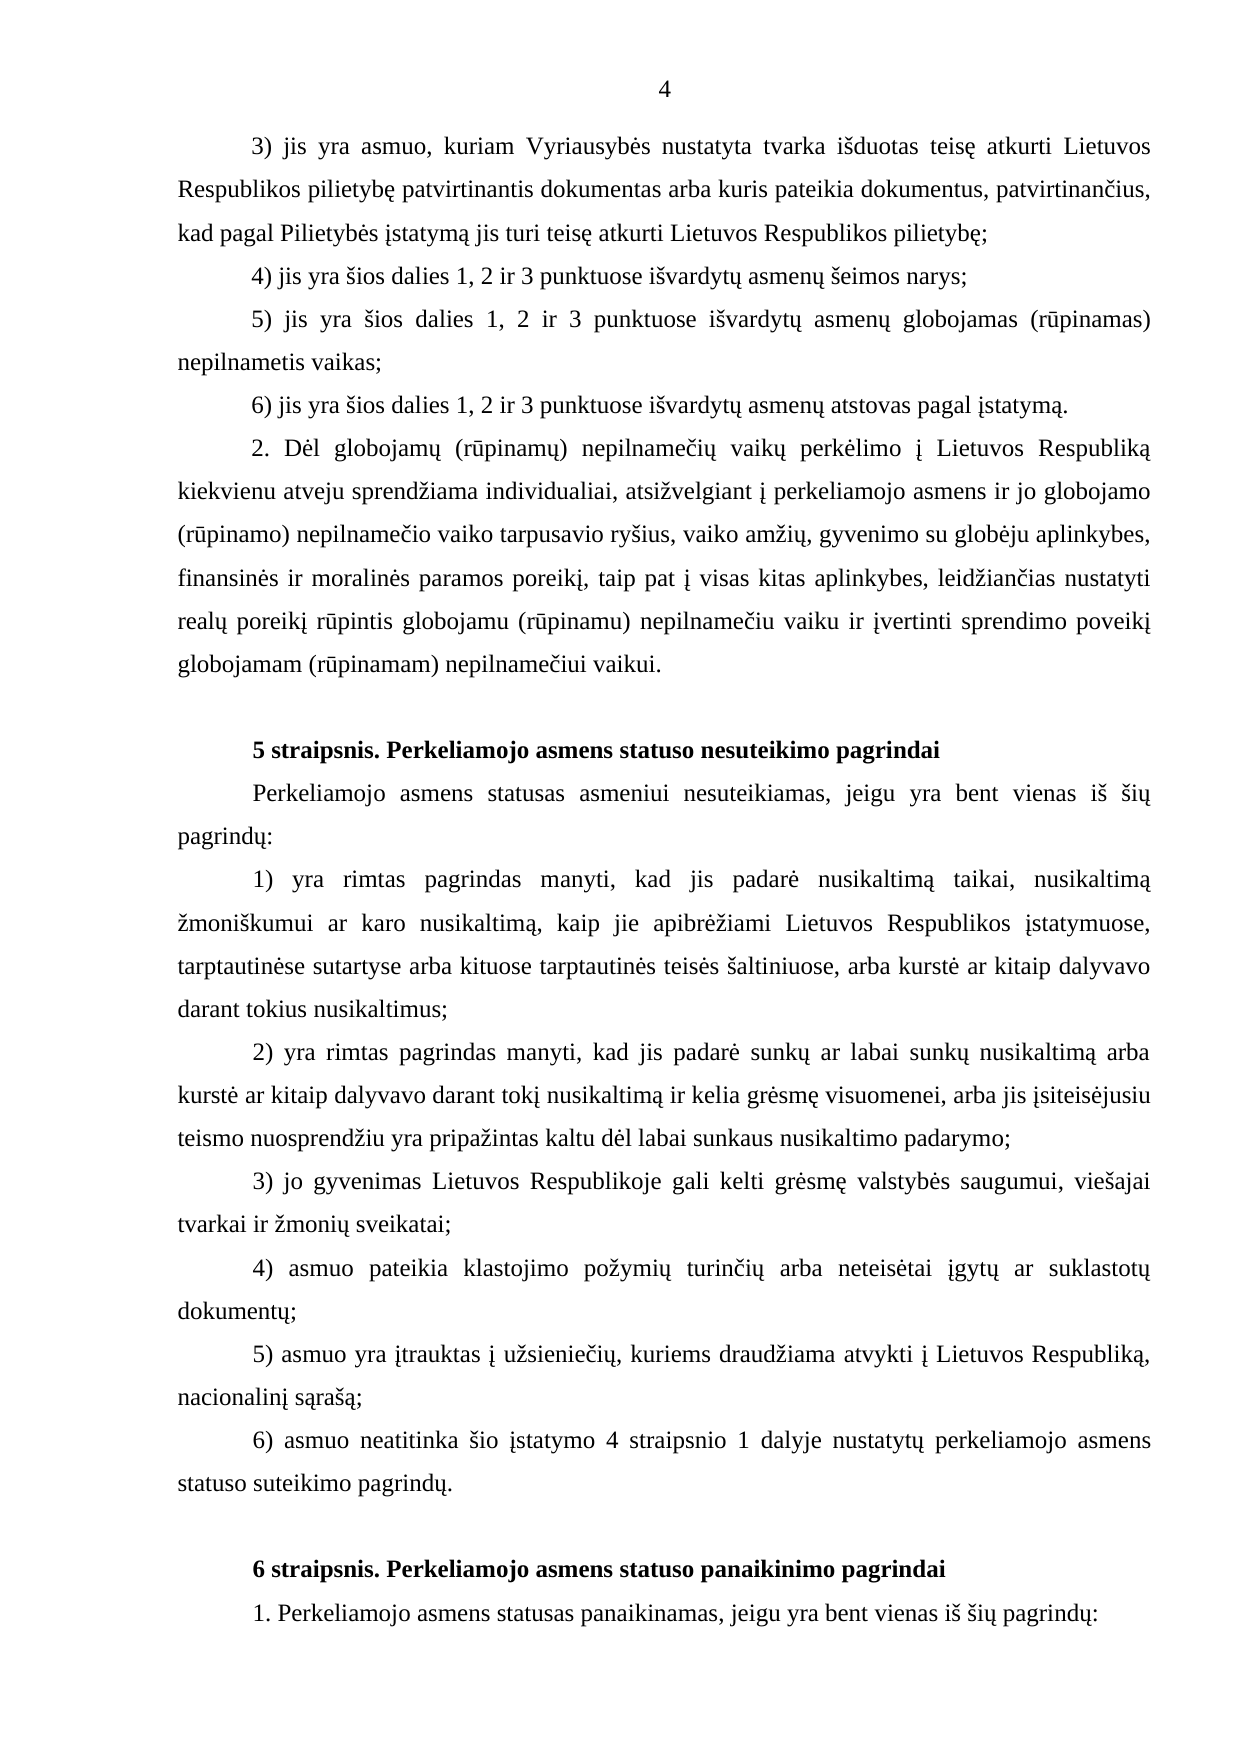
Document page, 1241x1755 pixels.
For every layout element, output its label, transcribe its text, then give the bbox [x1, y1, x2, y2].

text 6 straipsnis. Perkeliamojo asmens statuso panaikinimo pagrindai [177, 1554, 1152, 1583]
text 4) jis yra šios dalies 1, 2 ir 3 punktuose išvardytų asmenų šeimos narys; [177, 261, 1152, 289]
text 2) yra rimtas pagrindas manyti, kad jis padarė sunkų ar labai sunkų nusikaltimą arba kurstė ar kitaip dalyvavo darant tokį nusikaltimą ir kelia grėsmę visuomenei, arba jis įsiteisėjusiu teismo nuosprendžiu yra pripažintas kaltu dėl labai sunkaus nusikaltimo padarymo; [177, 1037, 1152, 1152]
text 1) yra rimtas pagrindas manyti, kad jis padarė nusikaltimą taikai, nusikaltimą žmoniškumui ar karo nusikaltimą, kaip jie apibrėžiami Lietuvos Respublikos įstatymuose, tarptautinėse sutartyse arba kituose tarptautinės teisės šaltiniuose, arba kurstė ar kitaip dalyvavo darant tokius nusikaltimus; [177, 864, 1152, 1023]
text 6) asmuo neatitinka šio įstatymo 4 straipsnio 1 dalyje nustatytų perkeliamojo asmens statuso suteikimo pagrindų. [177, 1425, 1152, 1497]
text 5) jis yra šios dalies 1, 2 ir 3 punktuose išvardytų asmenų globojamas (rūpinamas) nepilnametis vaikas; [177, 304, 1152, 376]
text 3) jis yra asmuo, kuriam Vyriausybės nustatyta tvarka išduotas teisę atkurti Lietuvos Respublikos pilietybę patvirtinantis dokumentas arba kuris pateikia dokumentus, patvirtinančius, kad pagal Pilietybės įstatymą jis turi teisę atkurti Lietuvos Respublikos pilietybę; [177, 131, 1152, 246]
text 5) asmuo yra įtrauktas į užsieniečių, kuriems draudžiama atvykti į Lietuvos Respubliką, nacionalinį sąrašą; [177, 1339, 1152, 1411]
text 1. Perkeliamojo asmens statusas panaikinamas, jeigu yra bent vienas iš šių pagrindų: [177, 1598, 1152, 1626]
text 5 straipsnis. Perkeliamojo asmens statuso nesuteikimo pagrindai [177, 735, 1152, 764]
text 2. Dėl globojamų (rūpinamų) nepilnamečių vaikų perkėlimo į Lietuvos Respubliką kiekvienu atveju sprendžiama individualiai, atsižvelgiant į perkeliamojo asmens ir jo globojamo (rūpinamo) nepilnamečio vaiko tarpusavio ryšius, vaiko amžių, gyvenimo su globėju aplinkybes, finansinės ir moralinės paramos poreikį, taip pat į visas kitas aplinkybes, leidžiančias nustatyti realų poreikį rūpintis globojamu (rūpinamu) nepilnamečiu vaiku ir įvertinti sprendimo poveikį globojamam (rūpinamam) nepilnamečiui vaikui. [177, 433, 1152, 678]
text 4) asmuo pateikia klastojimo požymių turinčių arba neteisėtai įgytų ar suklastotų dokumentų; [177, 1253, 1152, 1324]
text 6) jis yra šios dalies 1, 2 ir 3 punktuose išvardytų asmenų atstovas pagal įstatymą. [177, 390, 1152, 419]
text 3) jo gyvenimas Lietuvos Respublikoje gali kelti grėsmę valstybės saugumui, viešajai tvarkai ir žmonių sveikatai; [177, 1166, 1152, 1238]
text Perkeliamojo asmens statusas asmeniui nesuteikiamas, jeigu yra bent vienas iš šių pagrindų: [177, 778, 1152, 850]
